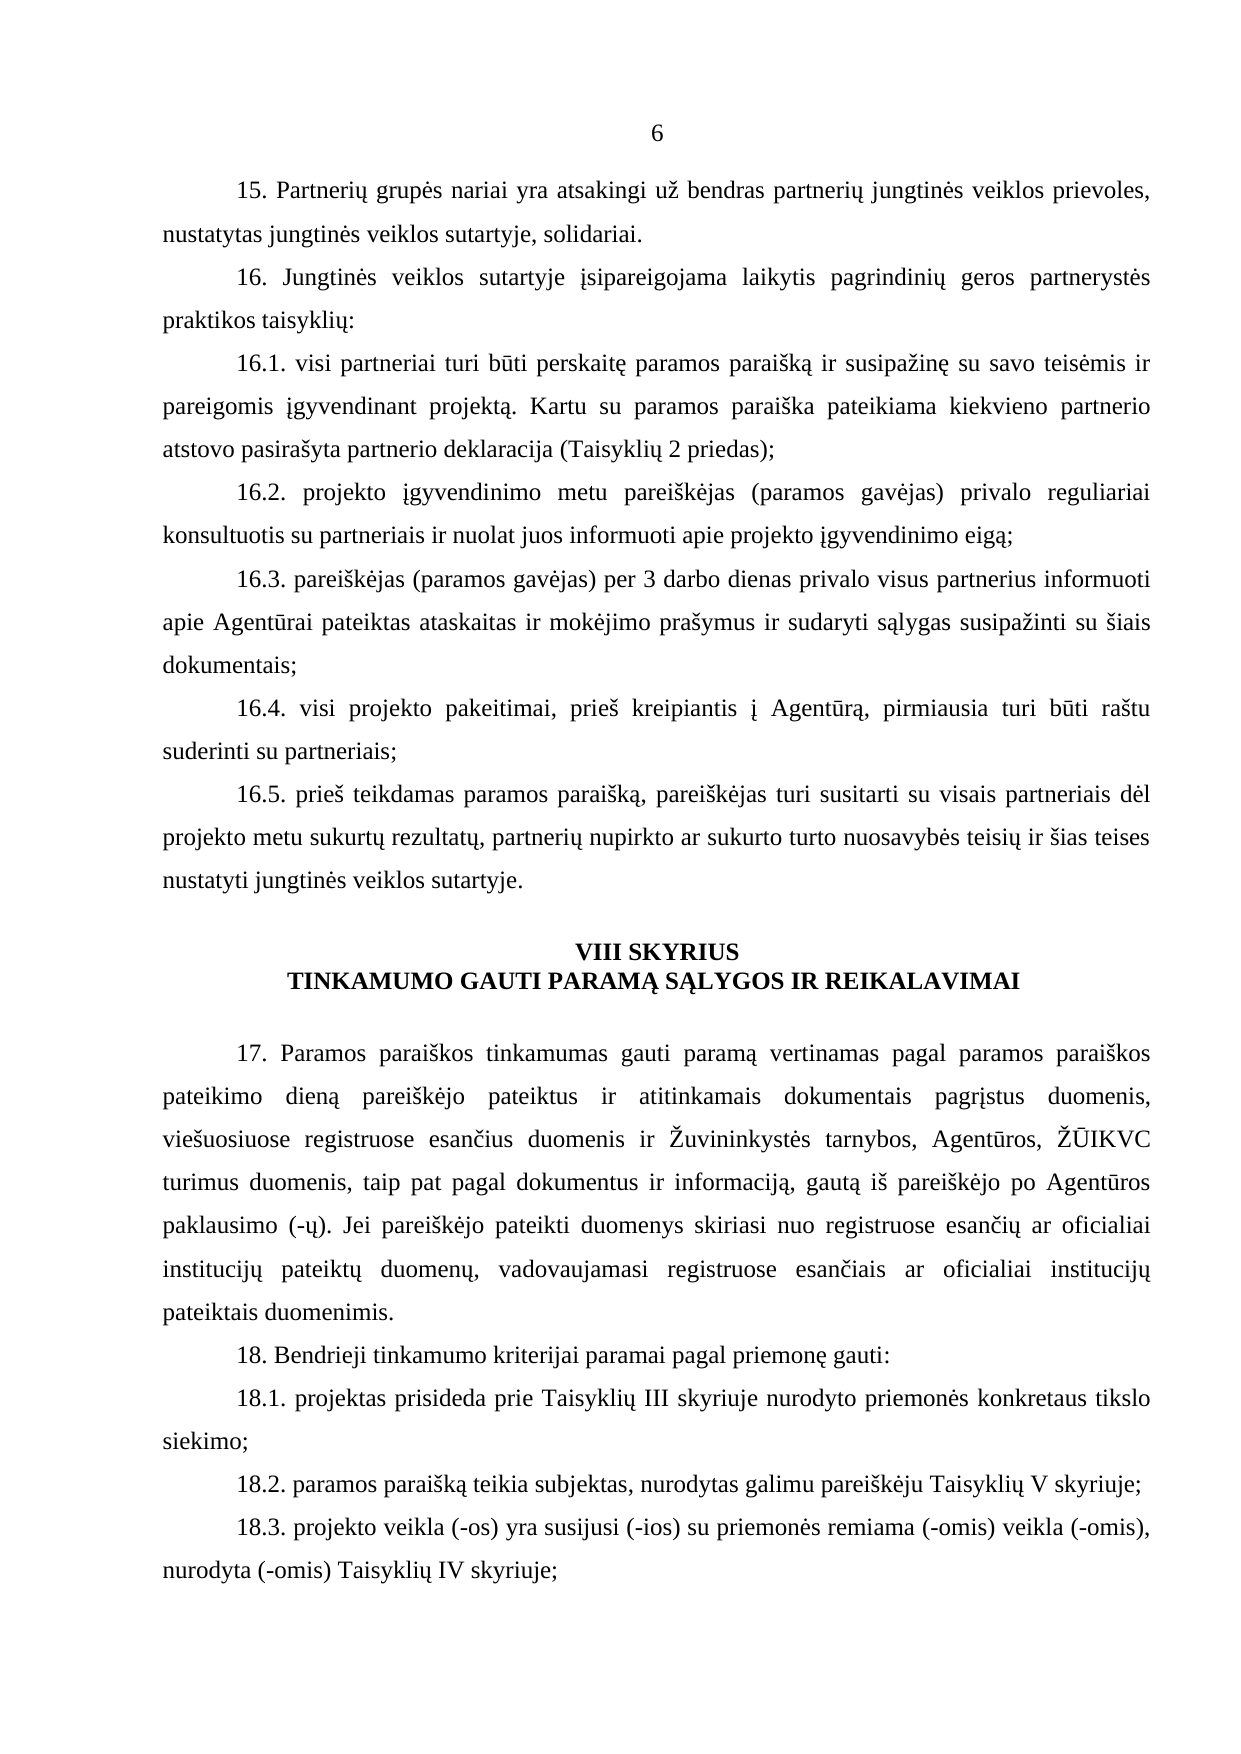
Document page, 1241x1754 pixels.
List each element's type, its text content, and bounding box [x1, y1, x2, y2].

text 16.2. projekto įgyvendinimo metu pareiškėjas (paramos gavėjas) privalo reguliariai konsultuotis su partneriais ir nuolat juos informuoti apie projekto įgyvendinimo eigą; [162, 477, 1152, 549]
text 16.4. visi projekto pakeitimai, prieš kreipiantis į Agentūrą, pirmiausia turi būti raštu suderinti su partneriais; [162, 693, 1152, 765]
text 18.1. projektas prisideda prie Taisyklių III skyriuje nurodyto priemonės konkretaus tikslo siekimo; [162, 1383, 1152, 1455]
text 17. Paramos paraiškos tinkamumas gauti paramą vertinamas pagal paramos paraiškos pateikimo dieną pareiškėjo pateiktus ir atitinkamais dokumentais pagrįstus duomenis, viešuosiuose registruose esančius duomenis ir Žuvininkystės tarnybos, Agentūros, ŽŪIKVC turimus duomenis, taip pat pagal dokumentus ir informaciją, gautą iš pareiškėjo po Agentūros paklausimo (-ų). Jei pareiškėjo pateikti duomenys skiriasi nuo registruose esančių ar oficialiai institucijų pateiktų duomenų, vadovaujamasi registruose esančiais ar oficialiai institucijų pateiktais duomenimis. [162, 1038, 1152, 1326]
text TINKAMUMO GAUTI PARAMĄ SĄLYGOS IR REIKALAVIMAI [162, 966, 1152, 995]
text 16.5. prieš teikdamas paramos paraišką, pareiškėjas turi susitarti su visais partneriais dėl projekto metu sukurtų rezultatų, partnerių nupirkto ar sukurto turto nuosavybės teisių ir šias teises nustatyti jungtinės veiklos sutartyje. [162, 779, 1152, 894]
text 18.3. projekto veikla (-os) yra susijusi (-ios) su priemonės remiama (-omis) veikla (-omis), nurodyta (-omis) Taisyklių IV skyriuje; [162, 1512, 1152, 1584]
text 16.1. visi partneriai turi būti perskaitę paramos paraišką ir susipažinę su savo teisėmis ir pareigomis įgyvendinant projektą. Kartu su paramos paraiška pateikiama kiekvieno partnerio atstovo pasirašyta partnerio deklaracija (Taisyklių 2 priedas); [162, 348, 1152, 463]
text 18.2. paramos paraišką teikia subjektas, nurodytas galimu pareiškėju Taisyklių V skyriuje; [162, 1469, 1152, 1498]
text 16. Jungtinės veiklos sutartyje įsipareigojama laikytis pagrindinių geros partnerystės praktikos taisyklių: [162, 262, 1152, 334]
text VIII SKYRIUS [162, 937, 1152, 966]
text 16.3. pareiškėjas (paramos gavėjas) per 3 darbo dienas privalo visus partnerius informuoti apie Agentūrai pateiktas ataskaitas ir mokėjimo prašymus ir sudaryti sąlygas susipažinti su šiais dokumentais; [162, 564, 1152, 679]
text 15. Partnerių grupės nariai yra atsakingi už bendras partnerių jungtinės veiklos prievoles, nustatytas jungtinės veiklos sutartyje, solidariai. [162, 176, 1152, 247]
text 18. Bendrieji tinkamumo kriterijai paramai pagal priemonę gauti: [162, 1340, 1152, 1369]
